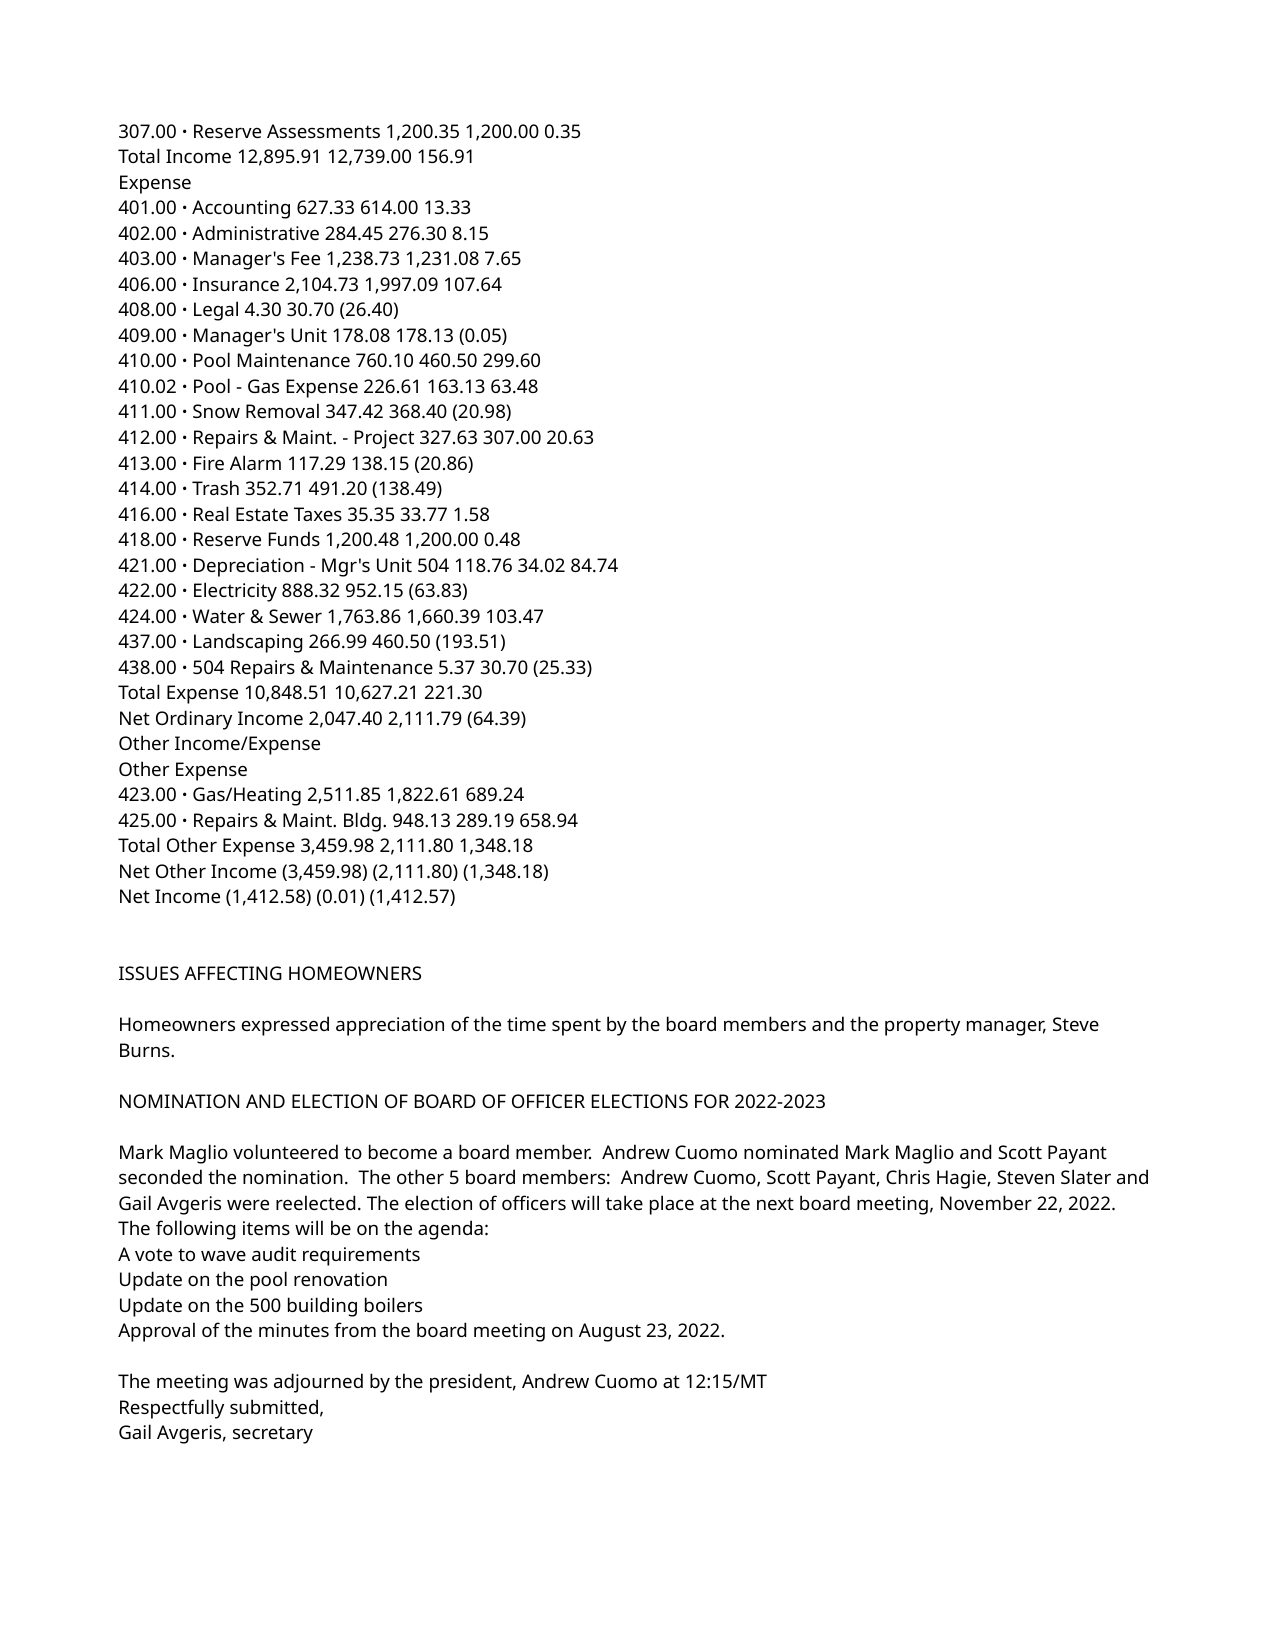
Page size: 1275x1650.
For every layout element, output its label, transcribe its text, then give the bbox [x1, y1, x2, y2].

text 424.00 ꞏ Water & Sewer 1,763.86 1,660.39 103.47 [118, 603, 1157, 628]
text Homeowners expressed appreciation of the time spent by the board members and the property manager, Steve Burns. [118, 1011, 1157, 1062]
text Net Ordinary Income 2,047.40 2,111.79 (64.39) [118, 705, 1157, 731]
text 438.00 ꞏ 504 Repairs & Maintenance 5.37 30.70 (25.33) [118, 654, 1157, 679]
text 423.00 ꞏ Gas/Heating 2,511.85 1,822.61 689.24 [118, 782, 1157, 807]
text 402.00 ꞏ Administrative 284.45 276.30 8.15 [118, 220, 1157, 246]
text 408.00 ꞏ Legal 4.30 30.70 (26.40) [118, 297, 1157, 322]
text 437.00 ꞏ Landscaping 266.99 460.50 (193.51) [118, 628, 1157, 654]
text 410.00 ꞏ Pool Maintenance 760.10 460.50 299.60 [118, 348, 1157, 373]
text Other Expense [118, 756, 1157, 782]
text 307.00 ꞏ Reserve Assessments 1,200.35 1,200.00 0.35 [118, 118, 1157, 144]
text 401.00 ꞏ Accounting 627.33 614.00 13.33 [118, 195, 1157, 220]
text 413.00 ꞏ Fire Alarm 117.29 138.15 (20.86) [118, 450, 1157, 475]
text NOMINATION AND ELECTION OF BOARD OF OFFICER ELECTIONS FOR 2022-2023 [118, 1088, 1157, 1113]
text ISSUES AFFECTING HOMEOWNERS [118, 960, 1157, 986]
text Mark Maglio volunteered to become a board member. Andrew Cuomo nominated Mark Maglio and Scott Payant seconded the nomination. The other 5 board members: Andrew Cuomo, Scott Payant, Chris Hagie, Steven Slater and Gail Avgeris were reelected. The election of officers will take place at the next board meeting, November 22, 2022. [118, 1139, 1157, 1216]
text 418.00 ꞏ Reserve Funds 1,200.48 1,200.00 0.48 [118, 526, 1157, 552]
text 421.00 ꞏ Depreciation - Mgr's Unit 504 118.76 34.02 84.74 [118, 552, 1157, 577]
text Net Income (1,412.58) (0.01) (1,412.57) [118, 884, 1157, 909]
text The meeting was adjourned by the president, Andrew Cuomo at 12:15/MT [118, 1369, 1157, 1394]
text 425.00 ꞏ Repairs & Maint. Bldg. 948.13 289.19 658.94 [118, 807, 1157, 833]
text 414.00 ꞏ Trash 352.71 491.20 (138.49) [118, 475, 1157, 501]
text 416.00 ꞏ Real Estate Taxes 35.35 33.77 1.58 [118, 501, 1157, 526]
text Expense [118, 169, 1157, 195]
text Total Expense 10,848.51 10,627.21 221.30 [118, 679, 1157, 705]
text The following items will be on the agenda: [118, 1216, 1157, 1241]
text Total Income 12,895.91 12,739.00 156.91 [118, 144, 1157, 169]
text Gail Avgeris, secretary [118, 1420, 1157, 1445]
text 410.02 ꞏ Pool - Gas Expense 226.61 163.13 63.48 [118, 373, 1157, 399]
text A vote to wave audit requirements [118, 1241, 1157, 1267]
text Other Income/Expense [118, 731, 1157, 756]
text 412.00 ꞏ Repairs & Maint. - Project 327.63 307.00 20.63 [118, 424, 1157, 450]
text 411.00 ꞏ Snow Removal 347.42 368.40 (20.98) [118, 399, 1157, 424]
text 403.00 ꞏ Manager's Fee 1,238.73 1,231.08 7.65 [118, 246, 1157, 271]
text 409.00 ꞏ Manager's Unit 178.08 178.13 (0.05) [118, 322, 1157, 348]
text Respectfully submitted, [118, 1394, 1157, 1420]
text Net Other Income (3,459.98) (2,111.80) (1,348.18) [118, 858, 1157, 884]
text Update on the pool renovation [118, 1267, 1157, 1292]
text 406.00 ꞏ Insurance 2,104.73 1,997.09 107.64 [118, 271, 1157, 297]
text Update on the 500 building boilers [118, 1292, 1157, 1318]
text 422.00 ꞏ Electricity 888.32 952.15 (63.83) [118, 577, 1157, 603]
text Approval of the minutes from the board meeting on August 23, 2022. [118, 1318, 1157, 1343]
text Total Other Expense 3,459.98 2,111.80 1,348.18 [118, 833, 1157, 858]
